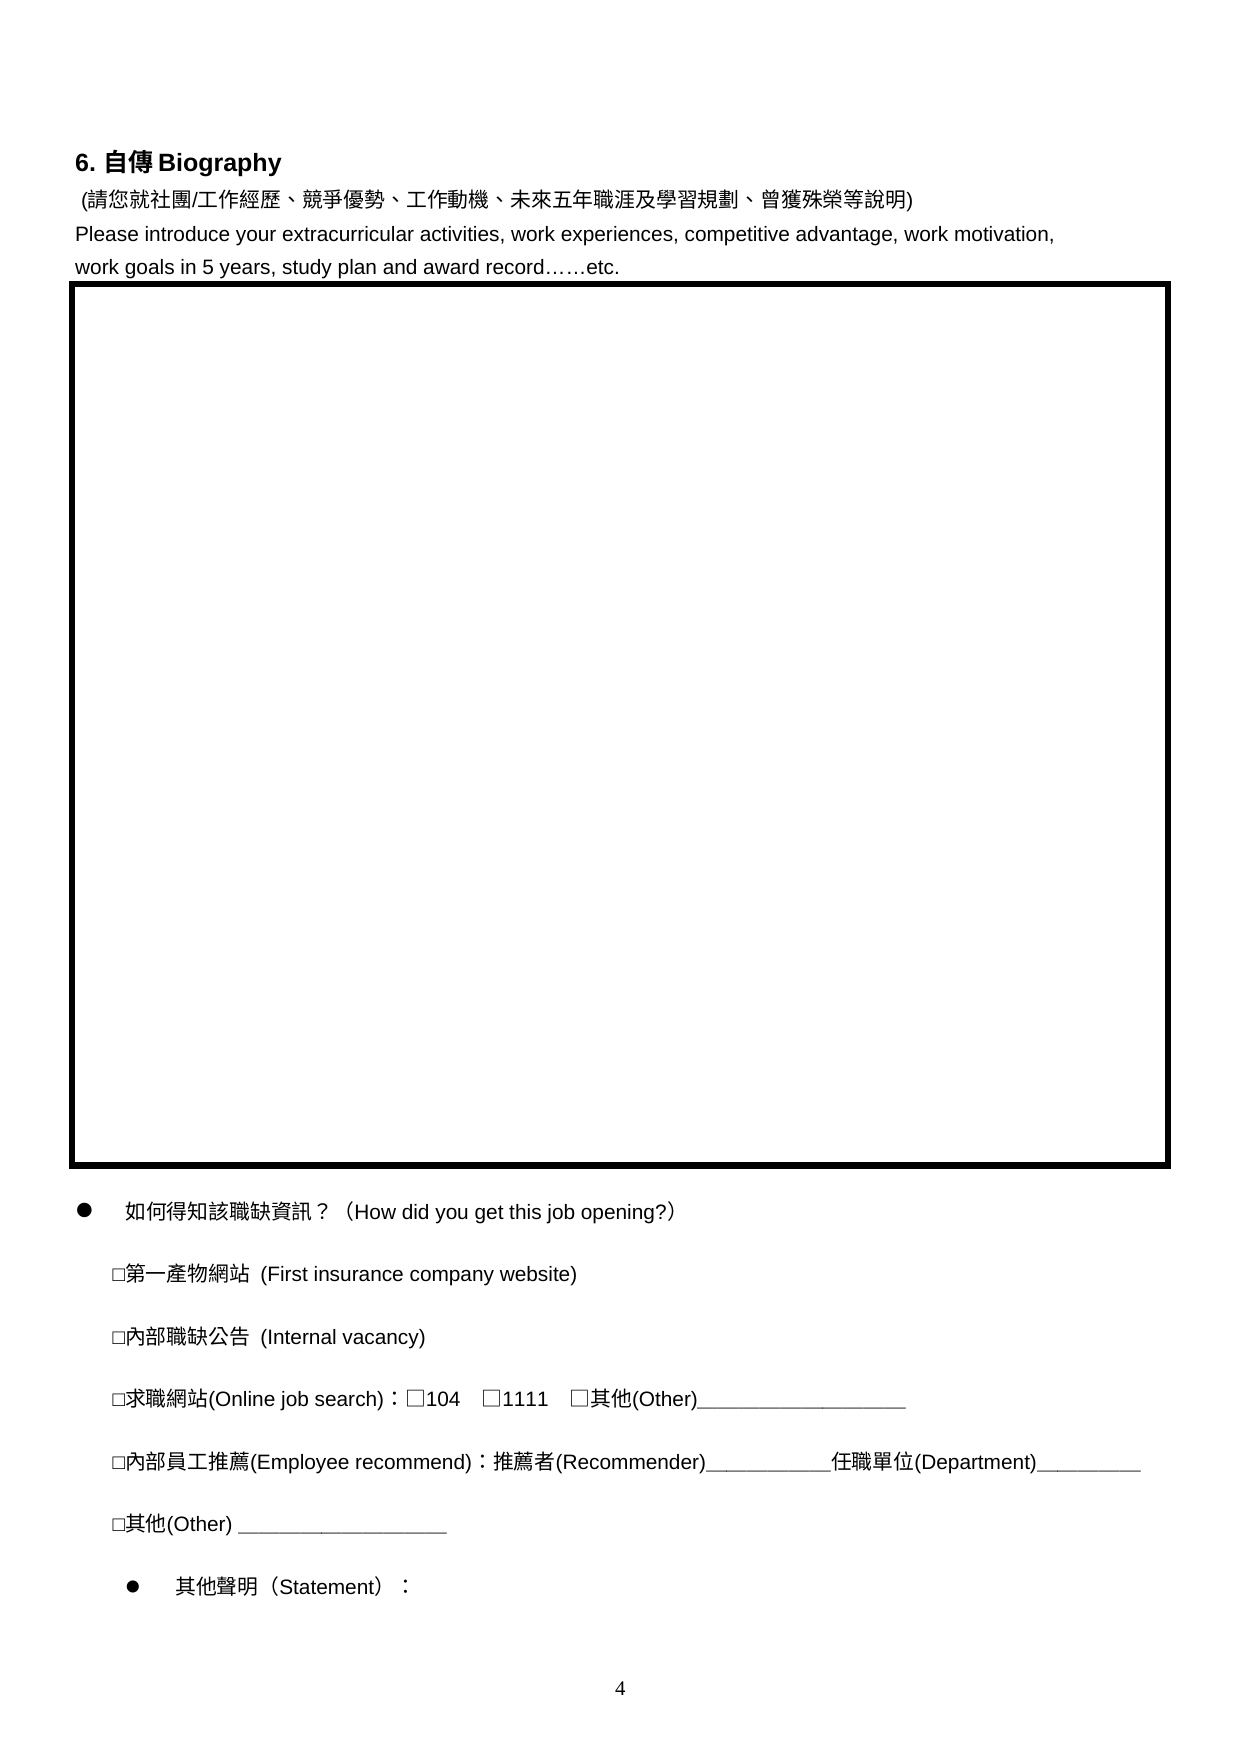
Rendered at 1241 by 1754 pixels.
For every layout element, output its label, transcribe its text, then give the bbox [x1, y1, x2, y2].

text Please introduce your extracurricular activities, work experiences, competitive advantage, work motivation, [75, 214, 1165, 248]
text □內部職缺公告 (Internal vacancy) [112, 1293, 1152, 1356]
text □其他(Other) ＿＿＿＿＿＿＿＿＿＿ [112, 1481, 1152, 1543]
text (請您就社團/工作經歷、競爭優勢、工作動機、未來五年職涯及學習規劃、曾獲殊榮等說明) [75, 181, 1165, 214]
list 其他聲明（Statement）： [125, 1543, 1152, 1606]
text □第一產物網站 (First insurance company website) [112, 1231, 1152, 1293]
text 6. 自傳Biography [75, 118, 1165, 181]
text work goals in 5 years, study plan and award record……etc. [75, 248, 1165, 281]
text □內部員工推薦(Employee recommend)：推薦者(Recommender)＿＿＿＿＿＿任職單位(Department)＿＿＿＿＿ [112, 1418, 1152, 1481]
table_header [75, 287, 1165, 1162]
list 如何得知該職缺資訊？（How did you get this job opening?） [75, 1169, 1152, 1231]
text □求職網站(Online job search)：□104 □1111 □其他(Other)＿＿＿＿＿＿＿＿＿＿ [112, 1356, 1152, 1418]
